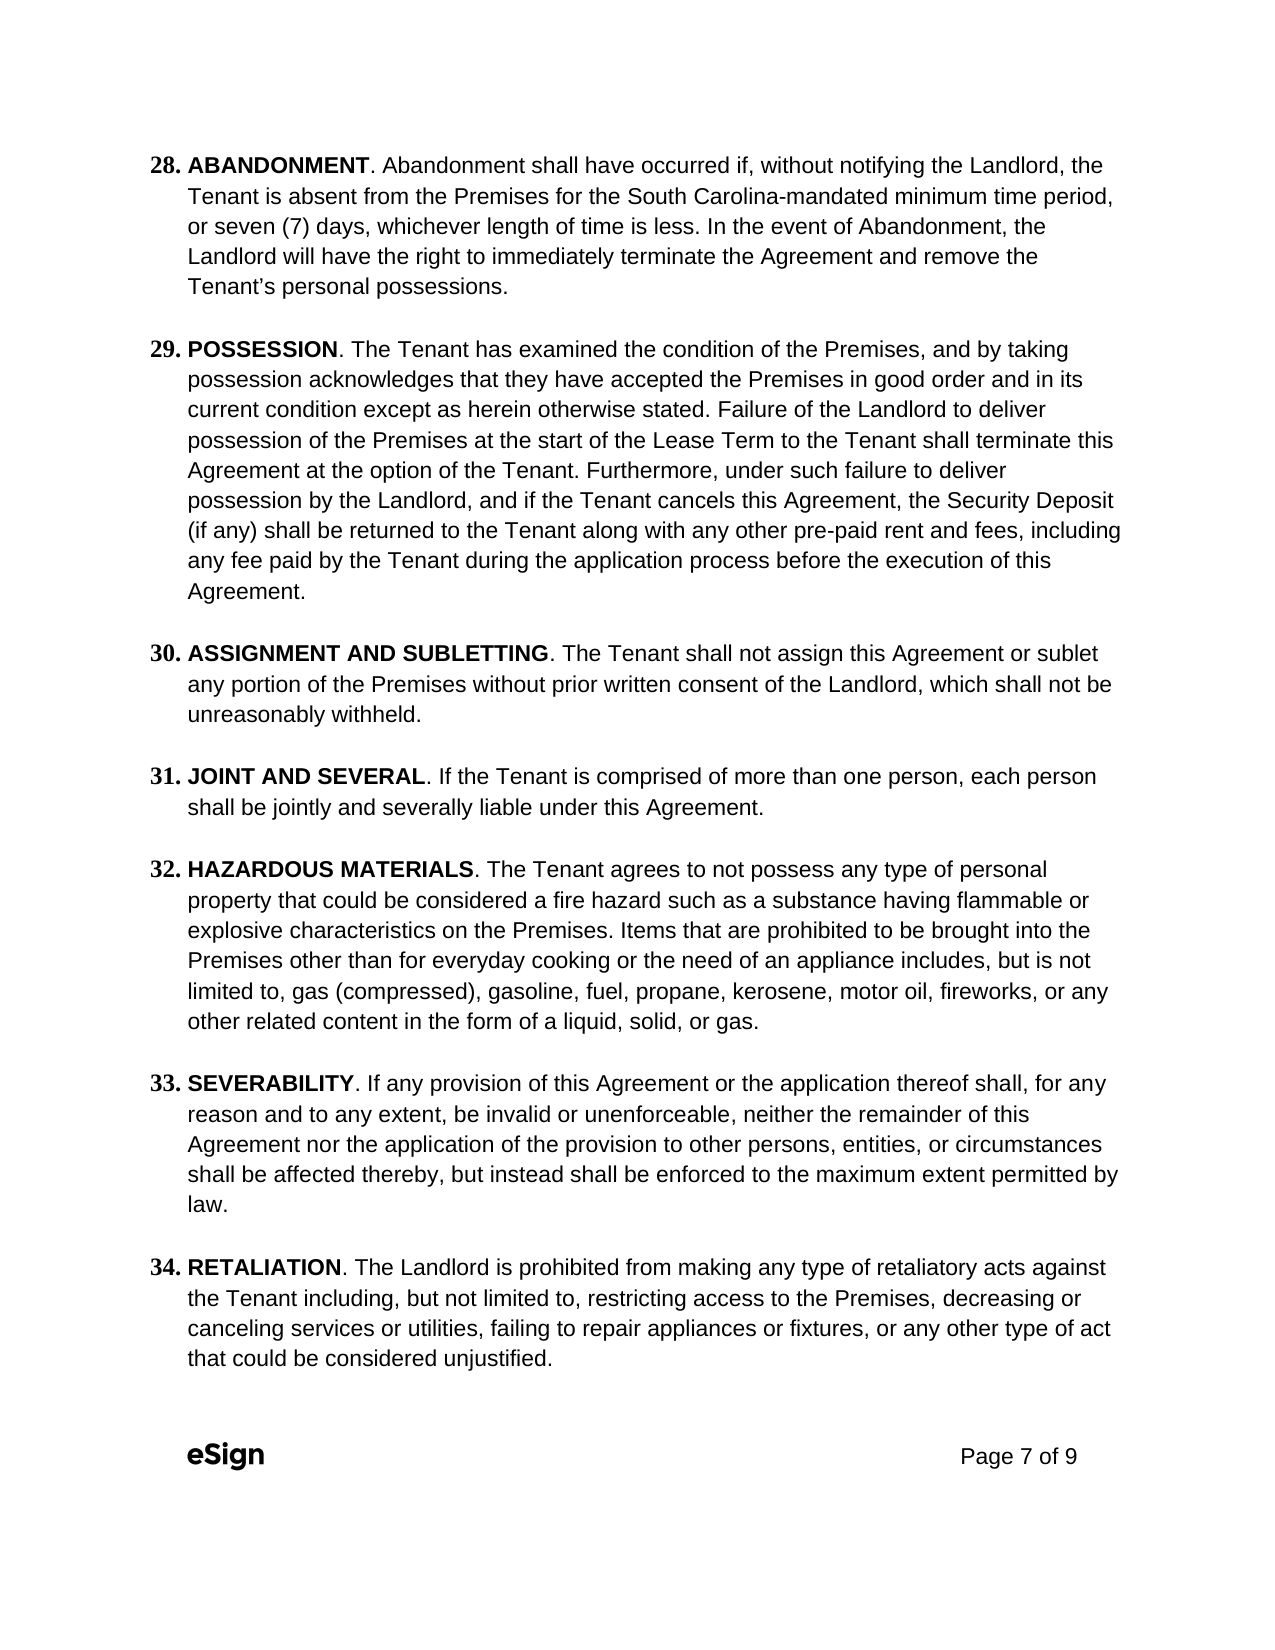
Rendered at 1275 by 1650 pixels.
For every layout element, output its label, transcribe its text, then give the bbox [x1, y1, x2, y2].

list JOINT AND SEVERAL. If the Tenant is comprised of more than one person, each person shall be jointly and severally liable under this Agreement. [150, 761, 1125, 820]
list RETALIATION. The Landlord is prohibited from making any type of retaliatory acts against the Tenant including, but not limited to, restricting access to the Premises, decreasing or canceling services or utilities, failing to repair appliances or fixtures, or any other type of act that could be considered unjustified. [150, 1252, 1125, 1371]
list ASSIGNMENT AND SUBLETTING. The Tenant shall not assign this Agreement or sublet any portion of the Premises without prior written consent of the Landlord, which shall not be unreasonably withheld. [150, 638, 1125, 727]
list HAZARDOUS MATERIALS. The Tenant agrees to not possess any type of personal property that could be considered a fire hazard such as a substance having flammable or explosive characteristics on the Premises. Items that are prohibited to be brought into the Premises other than for everyday cooking or the need of an appliance includes, but is not limited to, gas (compressed), gasoline, fuel, propane, kerosene, motor oil, fireworks, or any other related content in the form of a liquid, solid, or gas. [150, 854, 1125, 1034]
list SEVERABILITY. If any provision of this Agreement or the application thereof shall, for any reason and to any extent, be invalid or unenforceable, neither the remainder of this Agreement nor the application of the provision to other persons, entities, or circumstances shall be affected thereby, but instead shall be enforced to the maximum extent permitted by law. [150, 1068, 1125, 1218]
list POSSESSION. The Tenant has examined the condition of the Premises, and by taking possession acknowledges that they have accepted the Premises in good order and in its current condition except as herein otherwise stated. Failure of the Landlord to deliver possession of the Premises at the start of the Lease Term to the Tenant shall terminate this Agreement at the option of the Tenant. Furthermore, under such failure to deliver possession by the Landlord, and if the Tenant cancels this Agreement, the Security Deposit (if any) shall be returned to the Tenant along with any other pre-paid rent and fees, including any fee paid by the Tenant during the application process before the execution of this Agreement. [150, 334, 1125, 604]
list ABANDONMENT. Abandonment shall have occurred if, without notifying the Landlord, the Tenant is absent from the Premises for the South Carolina-mandated minimum time period, or seven (7) days, whichever length of time is less. In the event of Abandonment, the Landlord will have the right to immediately terminate the Agreement and remove the Tenant’s personal possessions. [150, 150, 1125, 299]
